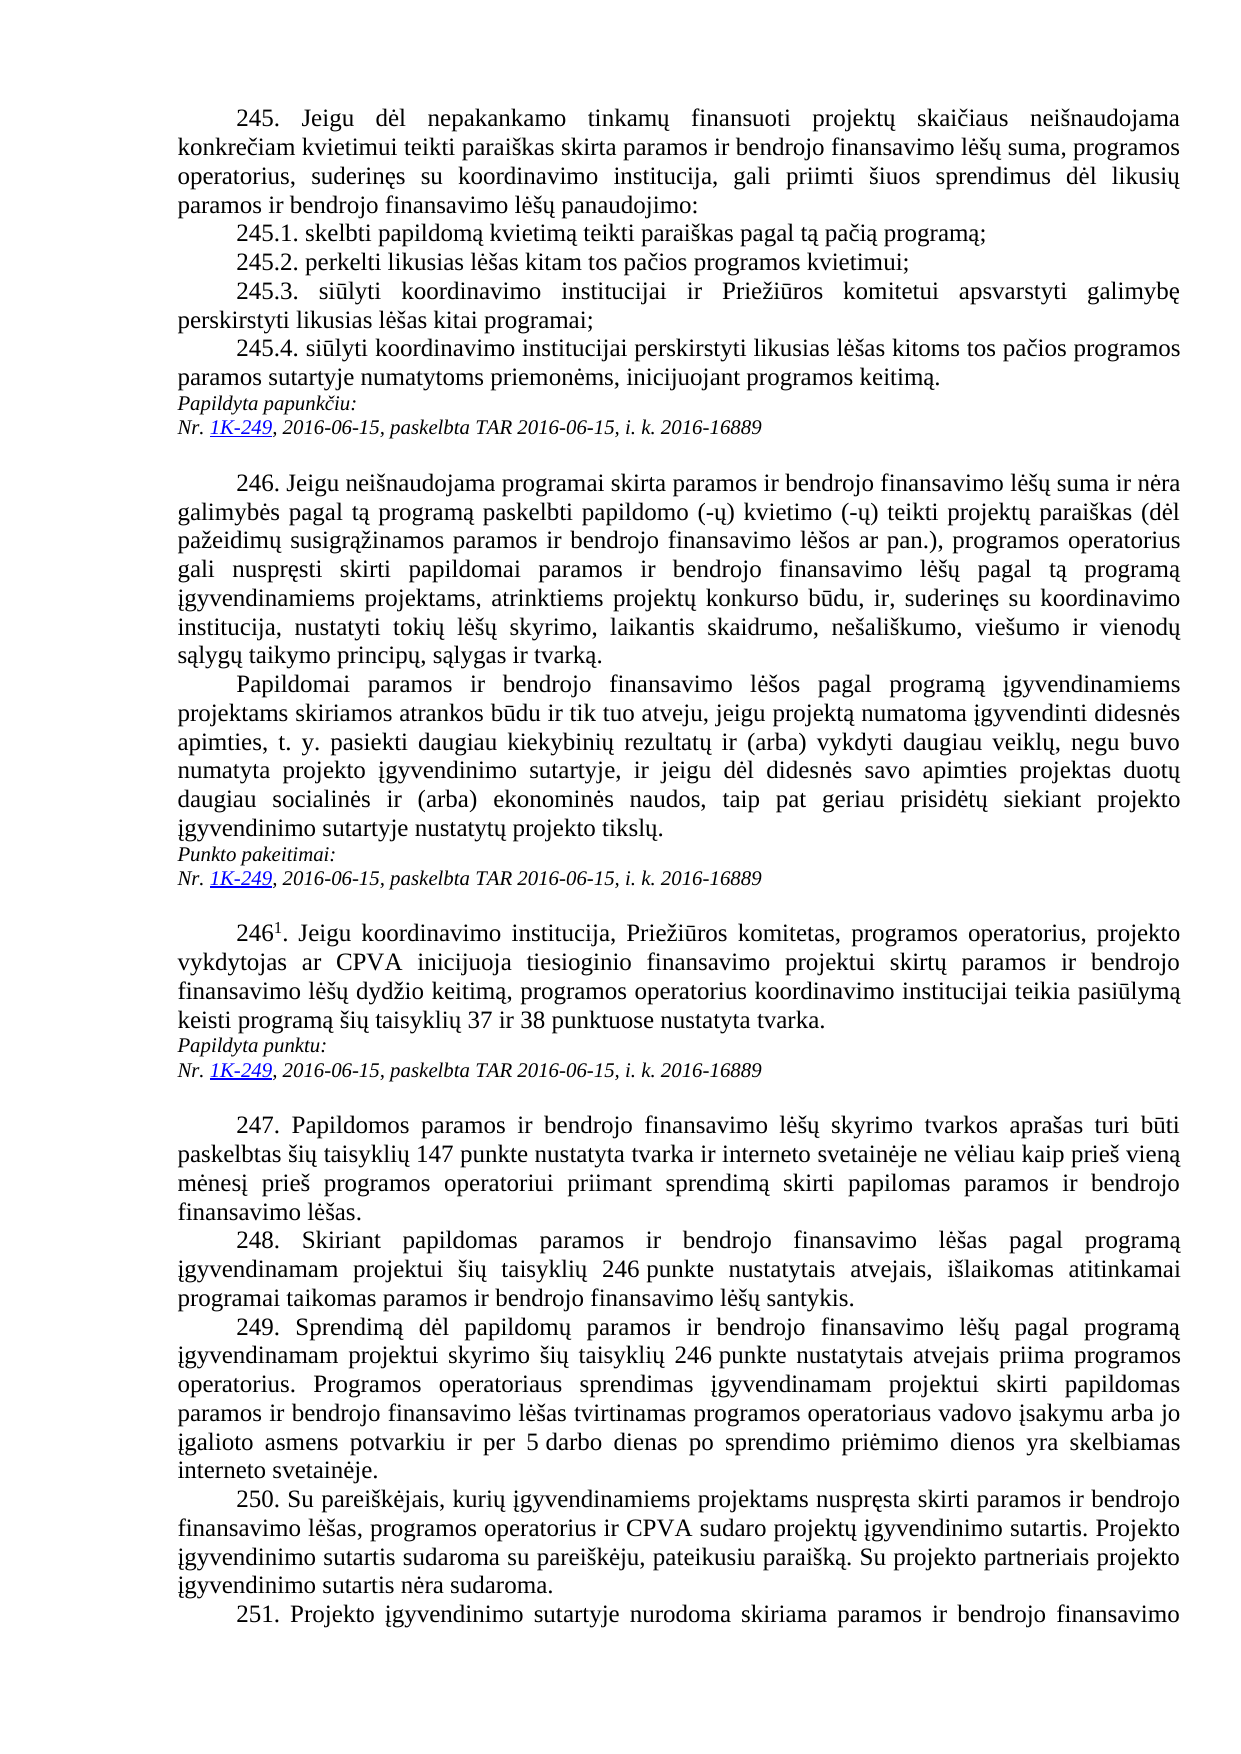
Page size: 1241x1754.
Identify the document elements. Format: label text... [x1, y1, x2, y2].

text 245.1. skelbti papildomą kvietimą teikti paraiškas pagal tą pačią programą; [177, 218, 1181, 247]
text 247. Papildomos paramos ir bendrojo finansavimo lėšų skyrimo tvarkos aprašas turi būti paskelbtas šių taisyklių 147 punkte nustatyta tvarka ir interneto svetainėje ne vėliau kaip prieš vieną mėnesį prieš programos operatoriui priimant sprendimą skirti papilomas paramos ir bendrojo finansavimo lėšas. [177, 1110, 1181, 1225]
text Papildomai paramos ir bendrojo finansavimo lėšos pagal programą įgyvendinamiems projektams skiriamos atrankos būdu ir tik tuo atveju, jeigu projektą numatoma įgyvendinti didesnės apimties, t. y. pasiekti daugiau kiekybinių rezultatų ir (arba) vykdyti daugiau veiklų, negu buvo numatyta projekto įgyvendinimo sutartyje, ir jeigu dėl didesnės savo apimties projektas duotų daugiau socialinės ir (arba) ekonominės naudos, taip pat geriau prisidėtų siekiant projekto įgyvendinimo sutartyje nustatytų projekto tikslų. [177, 669, 1181, 842]
text 250. Su pareiškėjais, kurių įgyvendinamiems projektams nuspręsta skirti paramos ir bendrojo finansavimo lėšas, programos operatorius ir CPVA sudaro projektų įgyvendinimo sutartis. Projekto įgyvendinimo sutartis sudaroma su pareiškėju, pateikusiu paraišką. Su projekto partneriais projekto įgyvendinimo sutartis nėra sudaroma. [177, 1484, 1181, 1599]
text Nr. 1K-249, 2016-06-15, paskelbta TAR 2016-06-15, i. k. 2016-16889 [177, 1057, 1181, 1082]
text 246. Jeigu neišnaudojama programai skirta paramos ir bendrojo finansavimo lėšų suma ir nėra galimybės pagal tą programą paskelbti papildomo (-ų) kvietimo (-ų) teikti projektų paraiškas (dėl pažeidimų susigrąžinamos paramos ir bendrojo finansavimo lėšos ar pan.), programos operatorius gali nuspręsti skirti papildomai paramos ir bendrojo finansavimo lėšų pagal tą programą įgyvendinamiems projektams, atrinktiems projektų konkurso būdu, ir, suderinęs su koordinavimo institucija, nustatyti tokių lėšų skyrimo, laikantis skaidrumo, nešališkumo, viešumo ir vienodų sąlygų taikymo principų, sąlygas ir tvarką. [177, 468, 1181, 669]
text 2461. Jeigu koordinavimo institucija, Priežiūros komitetas, programos operatorius, projekto vykdytojas ar CPVA inicijuoja tiesioginio finansavimo projektui skirtų paramos ir bendrojo finansavimo lėšų dydžio keitimą, programos operatorius koordinavimo institucijai teikia pasiūlymą keisti programą šių taisyklių 37 ir 38 punktuose nustatyta tvarka. [177, 918, 1181, 1033]
text 245. Jeigu dėl nepakankamo tinkamų finansuoti projektų skaičiaus neišnaudojama konkrečiam kvietimui teikti paraiškas skirta paramos ir bendrojo finansavimo lėšų suma, programos operatorius, suderinęs su koordinavimo institucija, gali priimti šiuos sprendimus dėl likusių paramos ir bendrojo finansavimo lėšų panaudojimo: [177, 103, 1181, 218]
text Papildyta punktu: [177, 1033, 1181, 1057]
text 245.2. perkelti likusias lėšas kitam tos pačios programos kvietimui; [177, 247, 1181, 276]
text Nr. 1K-249, 2016-06-15, paskelbta TAR 2016-06-15, i. k. 2016-16889 [177, 415, 1181, 439]
text 251. Projekto įgyvendinimo sutartyje nurodoma skiriama paramos ir bendrojo finansavimo [177, 1599, 1181, 1628]
text Nr. 1K-249, 2016-06-15, paskelbta TAR 2016-06-15, i. k. 2016-16889 [177, 866, 1181, 890]
text 248. Skiriant papildomas paramos ir bendrojo finansavimo lėšas pagal programą įgyvendinamam projektui šių taisyklių 246 punkte nustatytais atvejais, išlaikomas atitinkamai programai taikomas paramos ir bendrojo finansavimo lėšų santykis. [177, 1225, 1181, 1312]
text 249. Sprendimą dėl papildomų paramos ir bendrojo finansavimo lėšų pagal programą įgyvendinamam projektui skyrimo šių taisyklių 246 punkte nustatytais atvejais priima programos operatorius. Programos operatoriaus sprendimas įgyvendinamam projektui skirti papildomas paramos ir bendrojo finansavimo lėšas tvirtinamas programos operatoriaus vadovo įsakymu arba jo įgalioto asmens potvarkiu ir per 5 darbo dienas po sprendimo priėmimo dienos yra skelbiamas interneto svetainėje. [177, 1312, 1181, 1484]
text 245.3. siūlyti koordinavimo institucijai ir Priežiūros komitetui apsvarstyti galimybę perskirstyti likusias lėšas kitai programai; [177, 276, 1181, 333]
text Punkto pakeitimai: [177, 842, 1181, 866]
text 245.4. siūlyti koordinavimo institucijai perskirstyti likusias lėšas kitoms tos pačios programos paramos sutartyje numatytoms priemonėms, inicijuojant programos keitimą. [177, 333, 1181, 391]
text Papildyta papunkčiu: [177, 391, 1181, 415]
